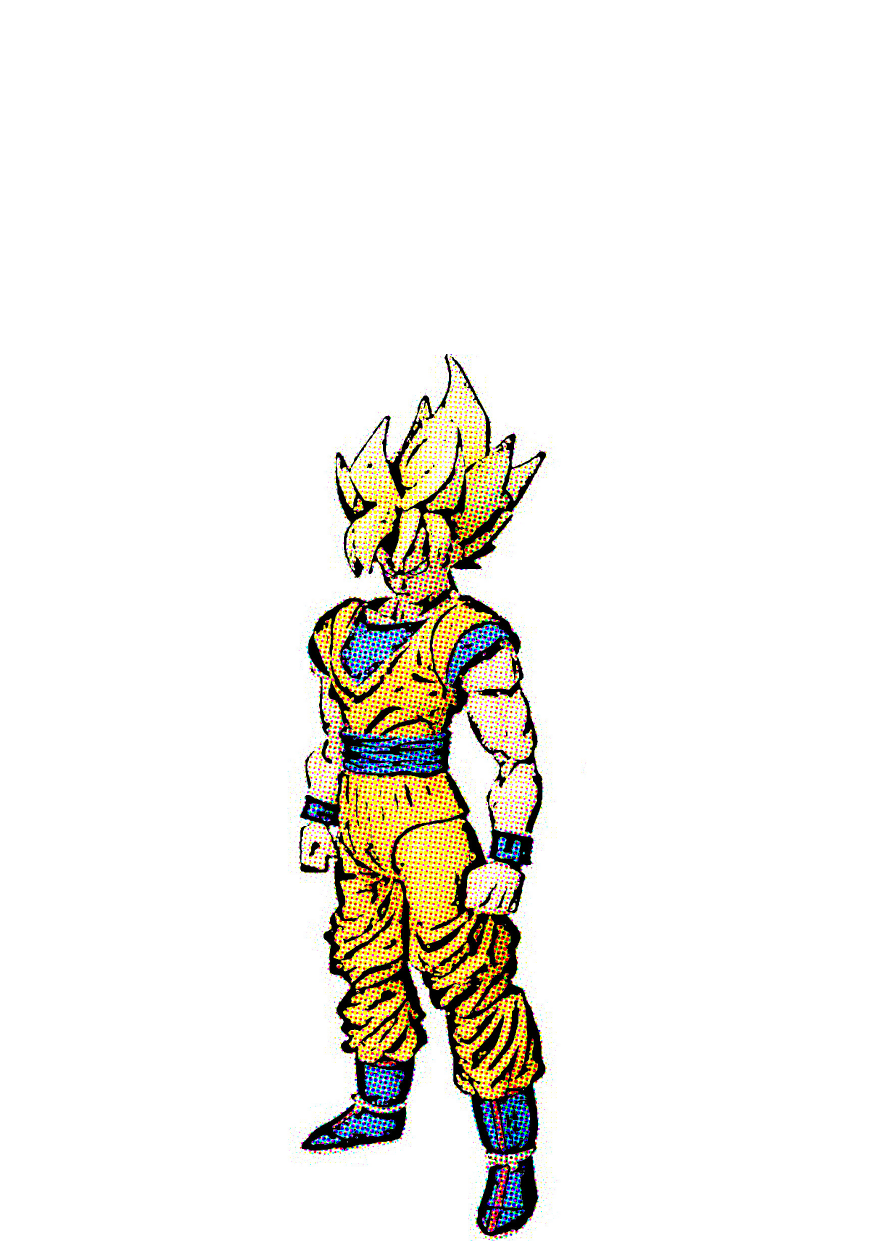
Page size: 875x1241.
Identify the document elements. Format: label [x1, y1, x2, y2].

picture [287, 354, 587, 1241]
